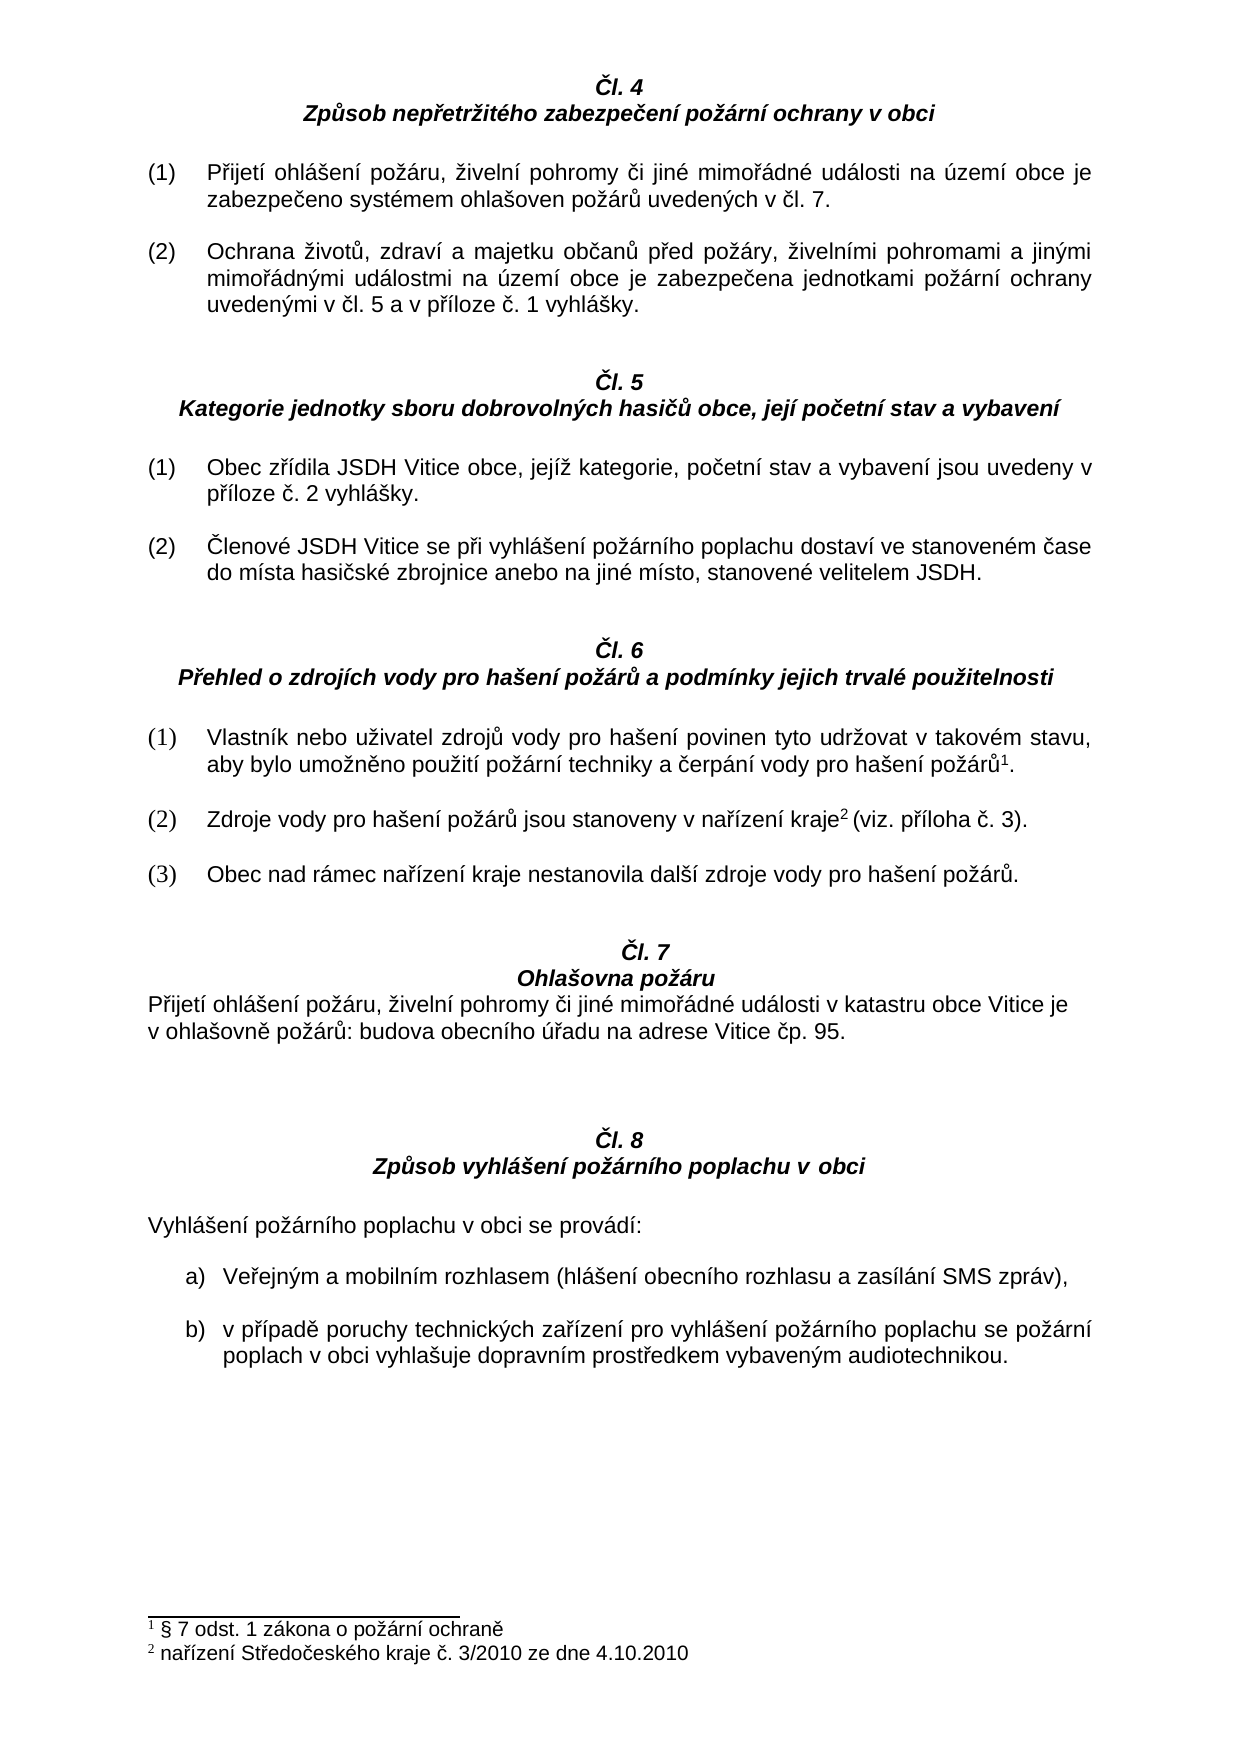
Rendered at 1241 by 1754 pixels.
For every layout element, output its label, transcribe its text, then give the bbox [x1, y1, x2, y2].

list § 7 odst. 1 zákona o požární ochraně [148, 1617, 1093, 1641]
list nařízení Středočeského kraje č. 3/2010 ze dne 4.10.2010 [148, 1641, 1093, 1665]
list Členové JSDH Vitice se při vyhlášení požárního poplachu dostaví ve stanoveném čase do místa hasičské zbrojnice anebo na jiné místo, stanovené velitelem JSDH. [148, 533, 1093, 586]
list Obec nad rámec nařízení kraje nestanovila další zdroje vody pro hašení požárů. [148, 859, 1093, 888]
text Vyhlášení požárního poplachu v obci se provádí: [148, 1212, 1093, 1238]
subtitle Čl. 4 Způsob nepřetržitého zabezpečení požární ochrany v obci [148, 74, 1093, 127]
list v případě poruchy technických zařízení pro vyhlášení požárního poplachu se požární poplach v obci vyhlašuje dopravním prostředkem vybaveným audiotechnikou. [185, 1316, 1093, 1369]
text Přijetí ohlášení požáru, živelní pohromy či jiné mimořádné události v katastru obce Vitice je v ohlašovně požárů: budova obecního úřadu na adrese Vitice čp. 95. [148, 991, 1093, 1044]
subtitle Čl. 5 Kategorie jednotky sboru dobrovolných hasičů obce, její početní stav a vybavení [148, 369, 1093, 421]
list Obec zřídila JSDH Vitice obce, jejíž kategorie, početní stav a vybavení jsou uvedeny v příloze č. 2 vyhlášky. [148, 454, 1093, 507]
list Veřejným a mobilním rozhlasem (hlášení obecního rozhlasu a zasílání SMS zpráv), [185, 1263, 1093, 1290]
list Vlastník nebo uživatel zdrojů vody pro hašení povinen tyto udržovat v takovém stavu, aby bylo umožněno použití požární techniky a čerpání vody pro hašení požárů. [148, 722, 1093, 777]
list Ochrana životů, zdraví a majetku občanů před požáry, živelními pohromami a jinými mimořádnými událostmi na území obce je zabezpečena jednotkami požární ochrany uvedenými v čl. 5 a v příloze č. 1 vyhlášky. [148, 238, 1093, 317]
list Přijetí ohlášení požáru, živelní pohromy či jiné mimořádné události na území obce je zabezpečeno systémem ohlašoven požárů uvedených v čl. 7. [148, 159, 1093, 212]
subtitle Čl. 6 Přehled o zdrojích vody pro hašení požárů a podmínky jejich trvalé použitelnosti [148, 637, 1093, 690]
text Čl. 7 Ohlašovna požáru [148, 939, 1093, 991]
list Zdroje vody pro hašení požárů jsou stanoveny v nařízení kraje (viz. příloha č. 3). [148, 804, 1093, 833]
subtitle Čl. 8 Způsob vyhlášení požárního poplachu v obci [148, 1127, 1093, 1179]
